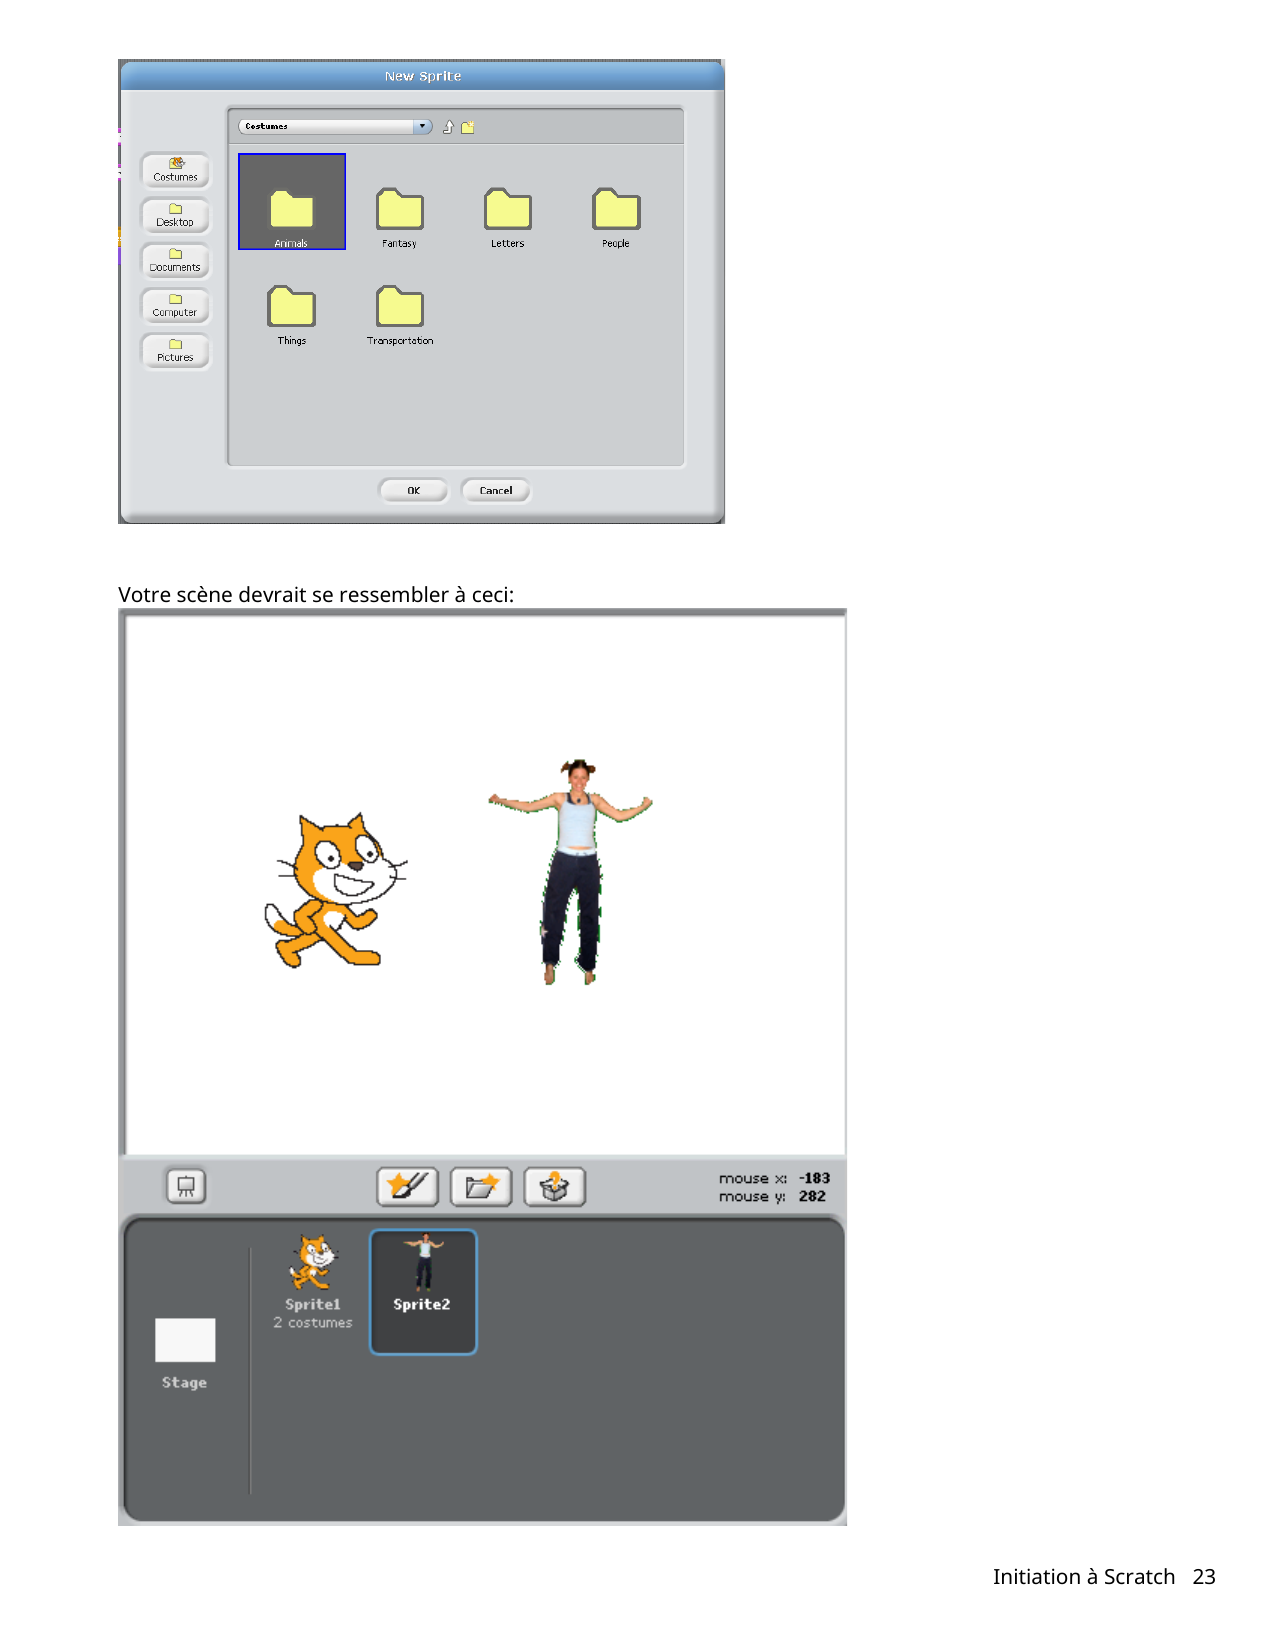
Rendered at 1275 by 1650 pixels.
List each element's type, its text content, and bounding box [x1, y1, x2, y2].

picture [118, 608, 848, 1526]
picture [118, 59, 726, 524]
text Votre scène devrait se ressembler à ceci: [118, 580, 1216, 609]
